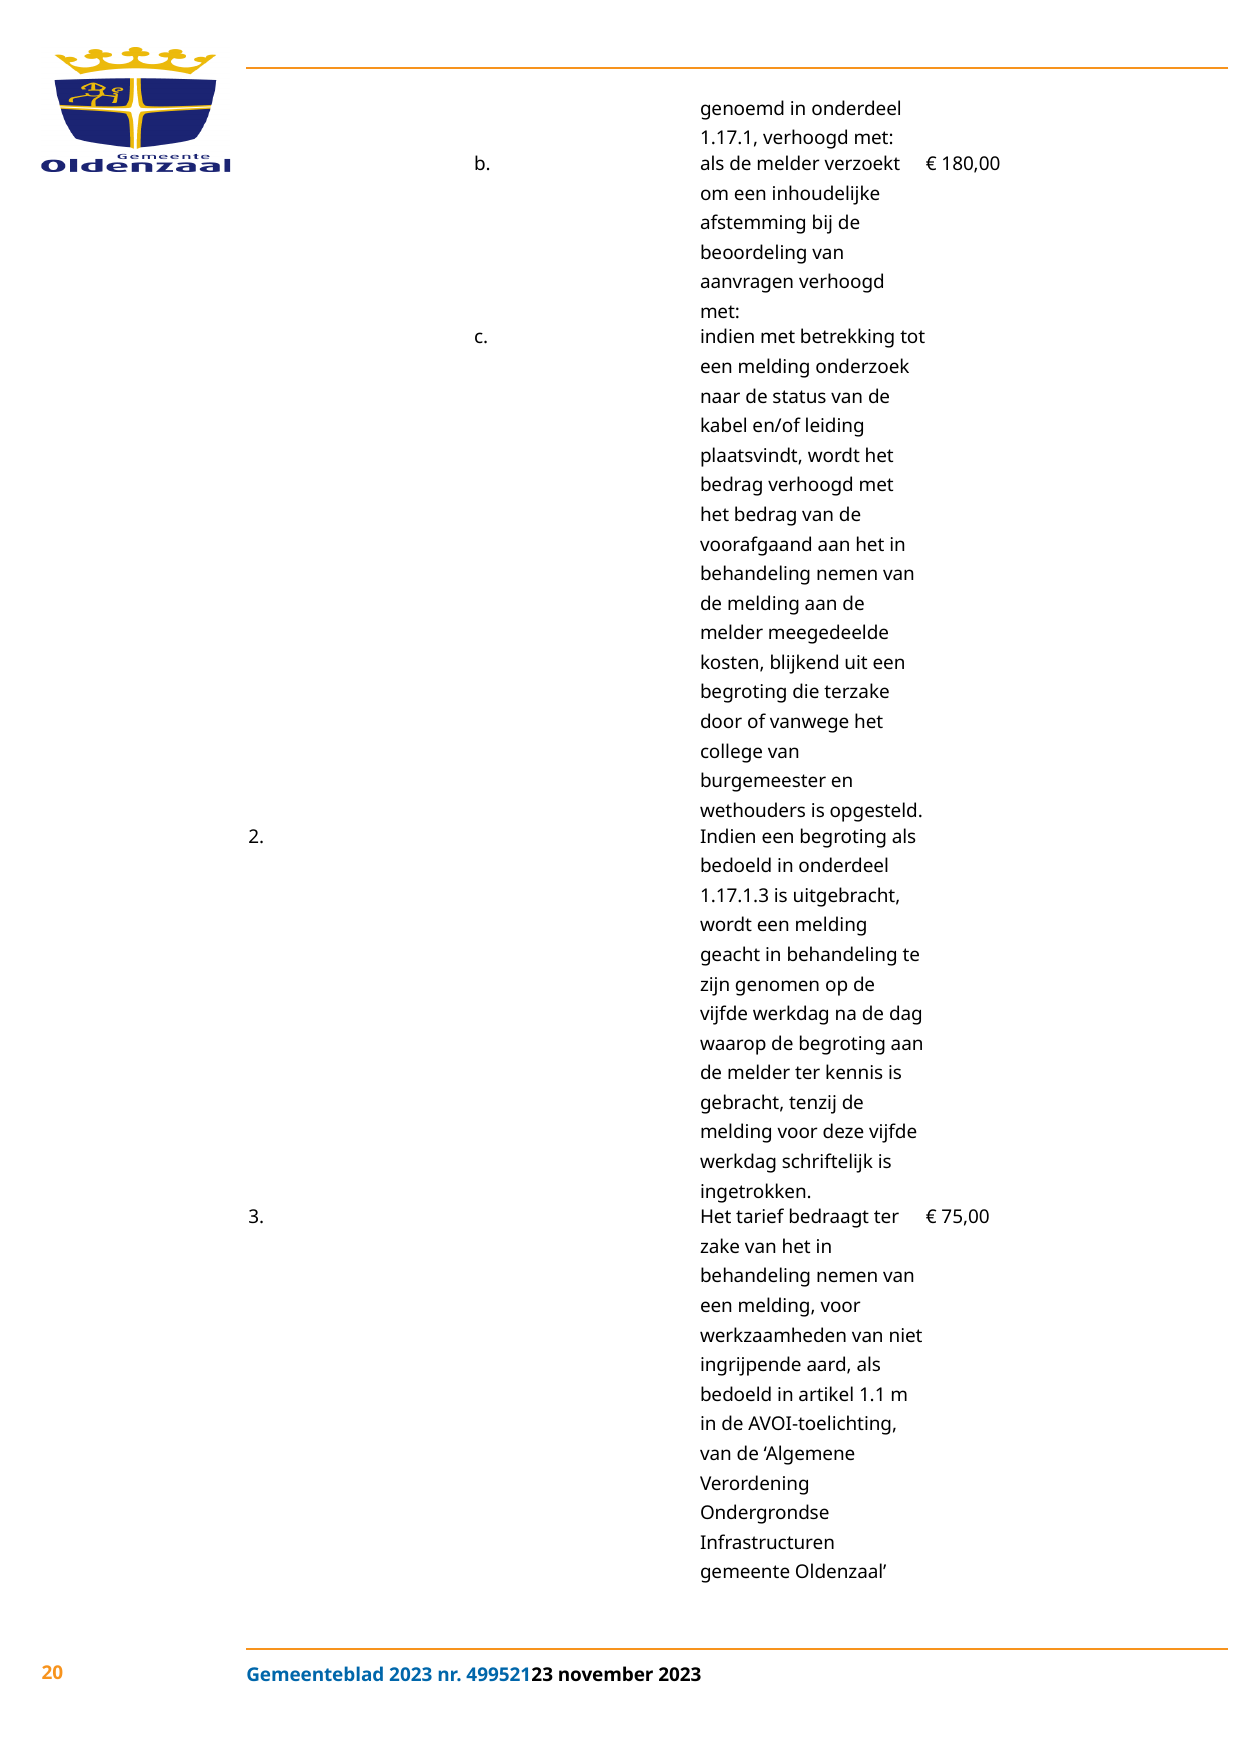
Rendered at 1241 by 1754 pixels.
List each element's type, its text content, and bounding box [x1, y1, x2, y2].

table_cell [926, 324, 1152, 823]
table_cell [248, 150, 474, 324]
table_cell [474, 823, 700, 1203]
table_cell [474, 1204, 700, 1584]
picture [41, 47, 231, 172]
table_cell [248, 95, 474, 150]
table_cell als de melder verzoekt om een inhoudelijke afstemming bij de beoordeling van aanvragen verhoogd met: [700, 150, 926, 324]
table_cell [926, 95, 1152, 150]
table_cell genoemd in onderdeel 1.17.1, verhoogd met: [700, 95, 926, 150]
table_cell € 75,00 [926, 1204, 1152, 1584]
table_cell Indien een begroting als bedoeld in onderdeel 1.17.1.3 is uitgebracht, wordt een melding geacht in behandeling te zijn genomen op de vijfde werkdag na de dag waarop de begroting aan de melder ter kennis is gebracht, tenzij de melding voor deze vijfde werkdag schriftelijk is ingetrokken. [700, 823, 926, 1203]
table_cell b. [474, 150, 700, 324]
table_cell indien met betrekking tot een melding onderzoek naar de status van de kabel en/of leiding plaatsvindt, wordt het bedrag verhoogd met het bedrag van de voorafgaand aan het in behandeling nemen van de melding aan de melder meegedeelde kosten, blijkend uit een begroting die terzake door of vanwege het college van burgemeester en wethouders is opgesteld. [700, 324, 926, 823]
table_cell 3. [248, 1204, 474, 1584]
table_cell € 180,00 [926, 150, 1152, 324]
table_cell [248, 324, 474, 823]
table_cell [926, 823, 1152, 1203]
table_cell [474, 95, 700, 150]
table_cell c. [474, 324, 700, 823]
table_cell 2. [248, 823, 474, 1203]
table_cell Het tarief bedraagt ter zake van het in behandeling nemen van een melding, voor werkzaamheden van niet ingrijpende aard, als bedoeld in artikel 1.1 m in de AVOI-toelichting, van de ‘Algemene Verordening Ondergrondse Infrastructuren gemeente Oldenzaal’ [700, 1204, 926, 1584]
